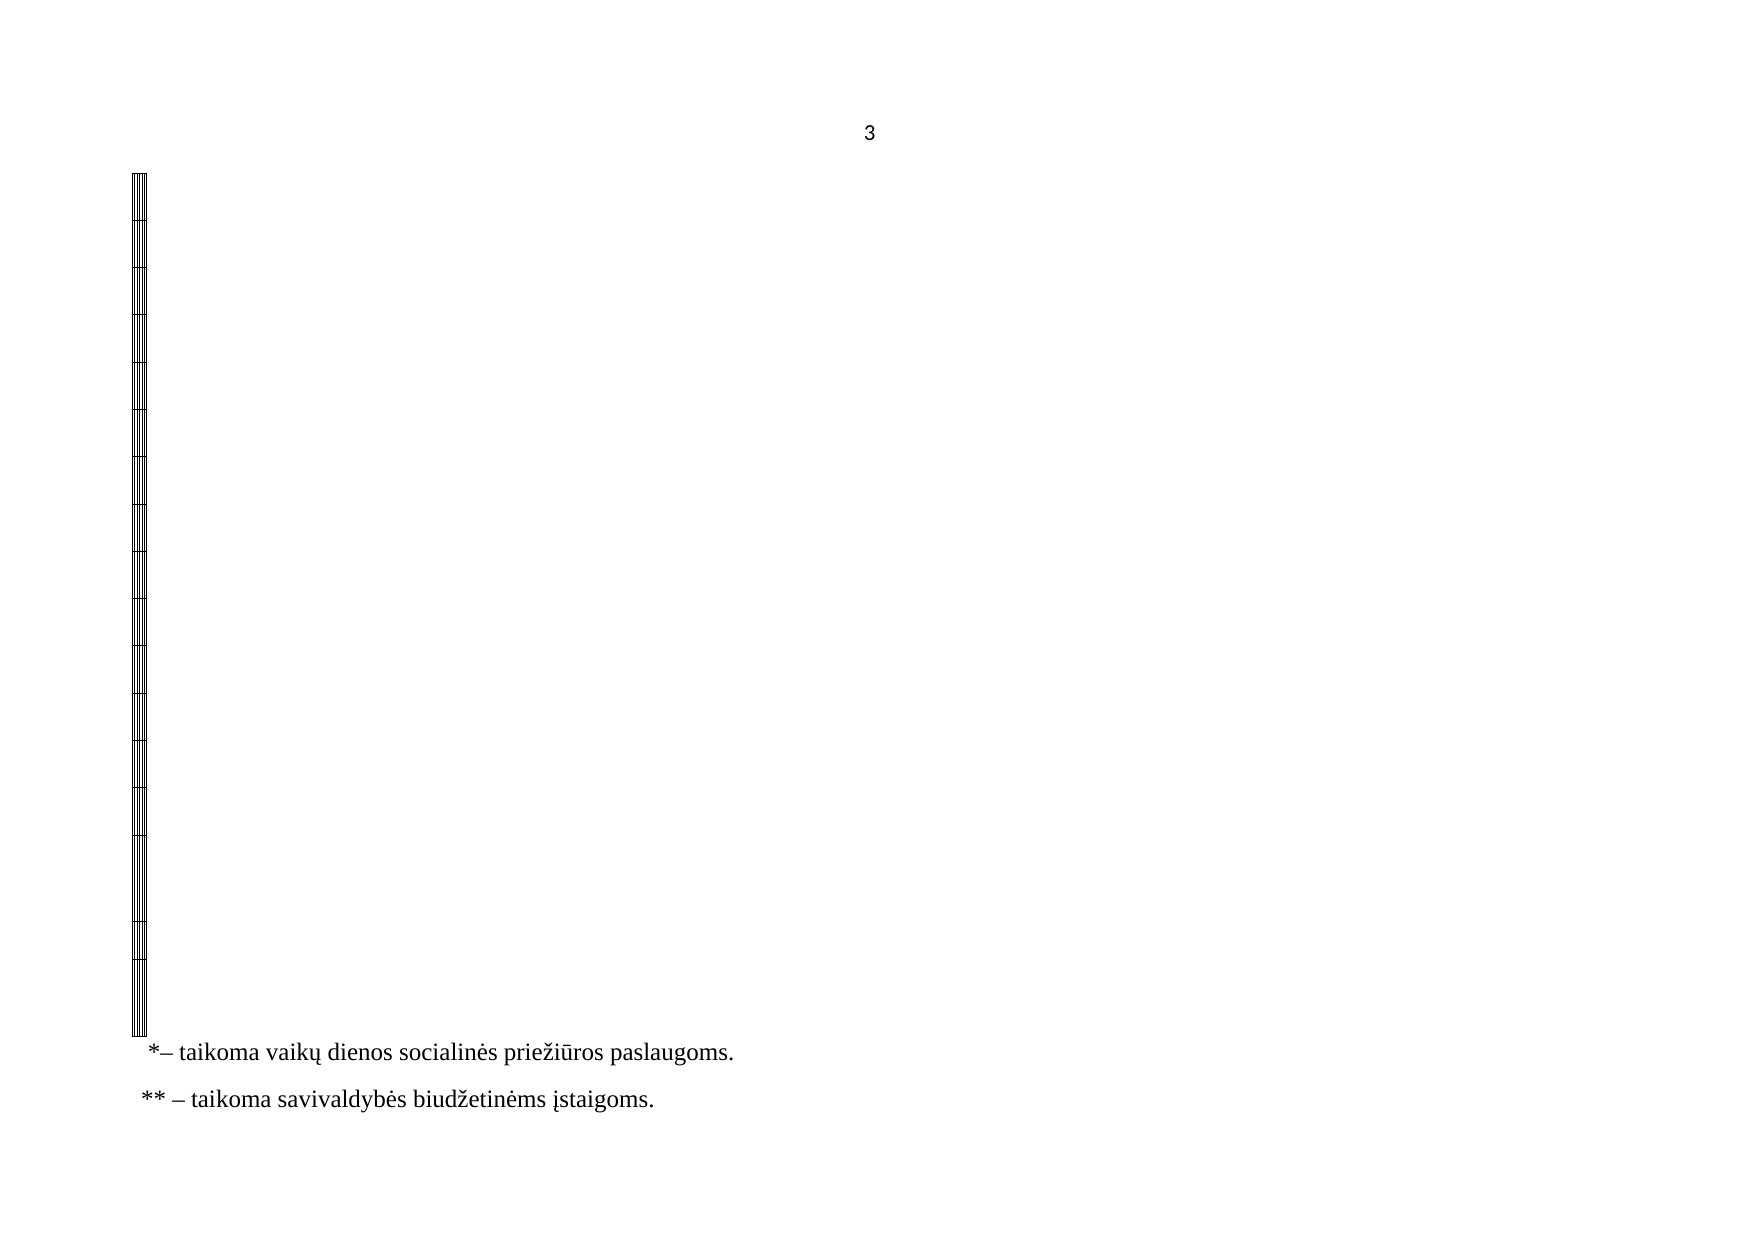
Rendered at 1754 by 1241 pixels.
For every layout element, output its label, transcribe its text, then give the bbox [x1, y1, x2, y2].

text *– taikoma vaikų dienos socialinės priežiūros paslaugoms. [133, 1037, 1636, 1065]
text ** – taikoma savivaldybės biudžetinėms įstaigoms. [141, 1084, 1636, 1113]
